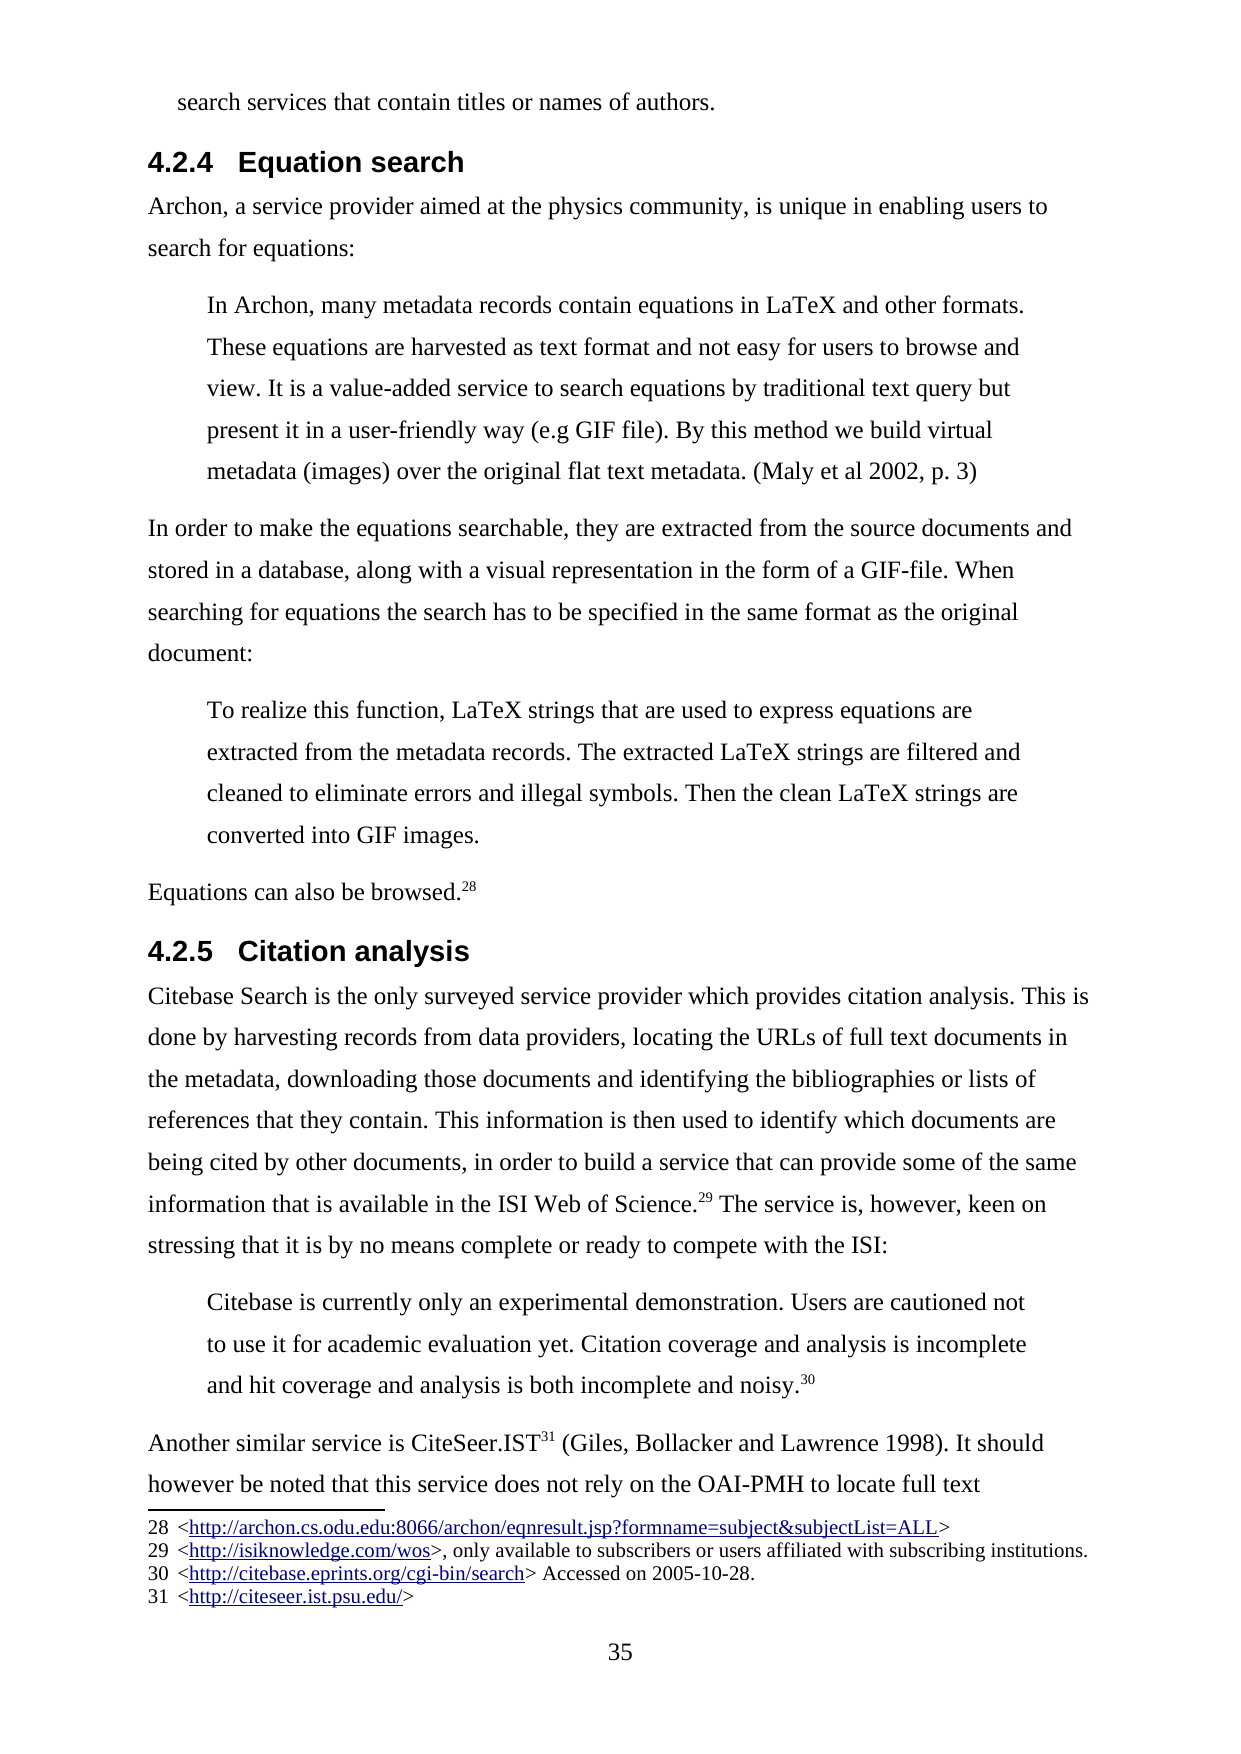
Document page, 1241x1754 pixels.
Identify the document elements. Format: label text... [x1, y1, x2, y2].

text Citebase Search is the only surveyed service provider which provides citation analysis. This is done by harvesting records from data providers, locating the URLs of full text documents in the metadata, downloading those documents and identifying the bibliographies or lists of references that they contain. This information is then used to identify which documents are being cited by other documents, in order to build a service that can provide some of the same information that is available in the ISI Web of Science. The service is, however, keen on stressing that it is by no means complete or ready to compete with the ISI: [148, 982, 1093, 1259]
text <http://citebase.eprints.org/cgi-bin/search> Accessed on 2005-10-28. [148, 1562, 1093, 1585]
subtitle Equation search [148, 146, 1093, 178]
text <http://archon.cs.odu.edu:8066/archon/eqnresult.jsp?formname=subject&subjectList=ALL> [148, 1516, 1093, 1539]
text In Archon, many metadata records contain equations in LaTeX and other formats. These equations are harvested as text format and not easy for users to browse and view. It is a value-added service to search equations by traditional text query but present it in a user-friendly way (e.g GIF file). By this method we build virtual metadata (images) over the original flat text metadata. (Maly et al 2002, p. 3) [207, 291, 1033, 485]
text <http://citeseer.ist.psu.edu/> [148, 1585, 1093, 1608]
list search services that contain titles or names of authors. [148, 88, 1093, 116]
text In order to make the equations searchable, they are extracted from the source documents and stored in a database, along with a visual representation in the form of a GIF-file. When searching for equations the search has to be specified in the same format as the original document: [148, 514, 1093, 667]
text Citebase is currently only an experimental demonstration. Users are cautioned not to use it for academic evaluation yet. Citation coverage and analysis is incomplete and hit coverage and analysis is both incomplete and noisy. [207, 1288, 1033, 1399]
text <http://isiknowledge.com/wos>, only available to subscribers or users affiliated with subscribing institutions. [148, 1539, 1093, 1562]
text To realize this function, LaTeX strings that are used to express equations are extracted from the metadata records. The extracted LaTeX strings are filtered and cleaned to eliminate errors and illegal symbols. Then the clean LaTeX strings are converted into GIF images. [207, 696, 1033, 849]
text Another similar service is CiteSeer.IST (Giles, Bollacker and Lawrence 1998). It should however be noted that this service does not rely on the OAI-PMH to locate full text [148, 1429, 1093, 1498]
text Equations can also be browsed. [148, 878, 1093, 906]
text Archon, a service provider aimed at the physics community, is unique in enabling users to search for equations: [148, 192, 1093, 262]
subtitle Citation analysis [148, 935, 1093, 968]
